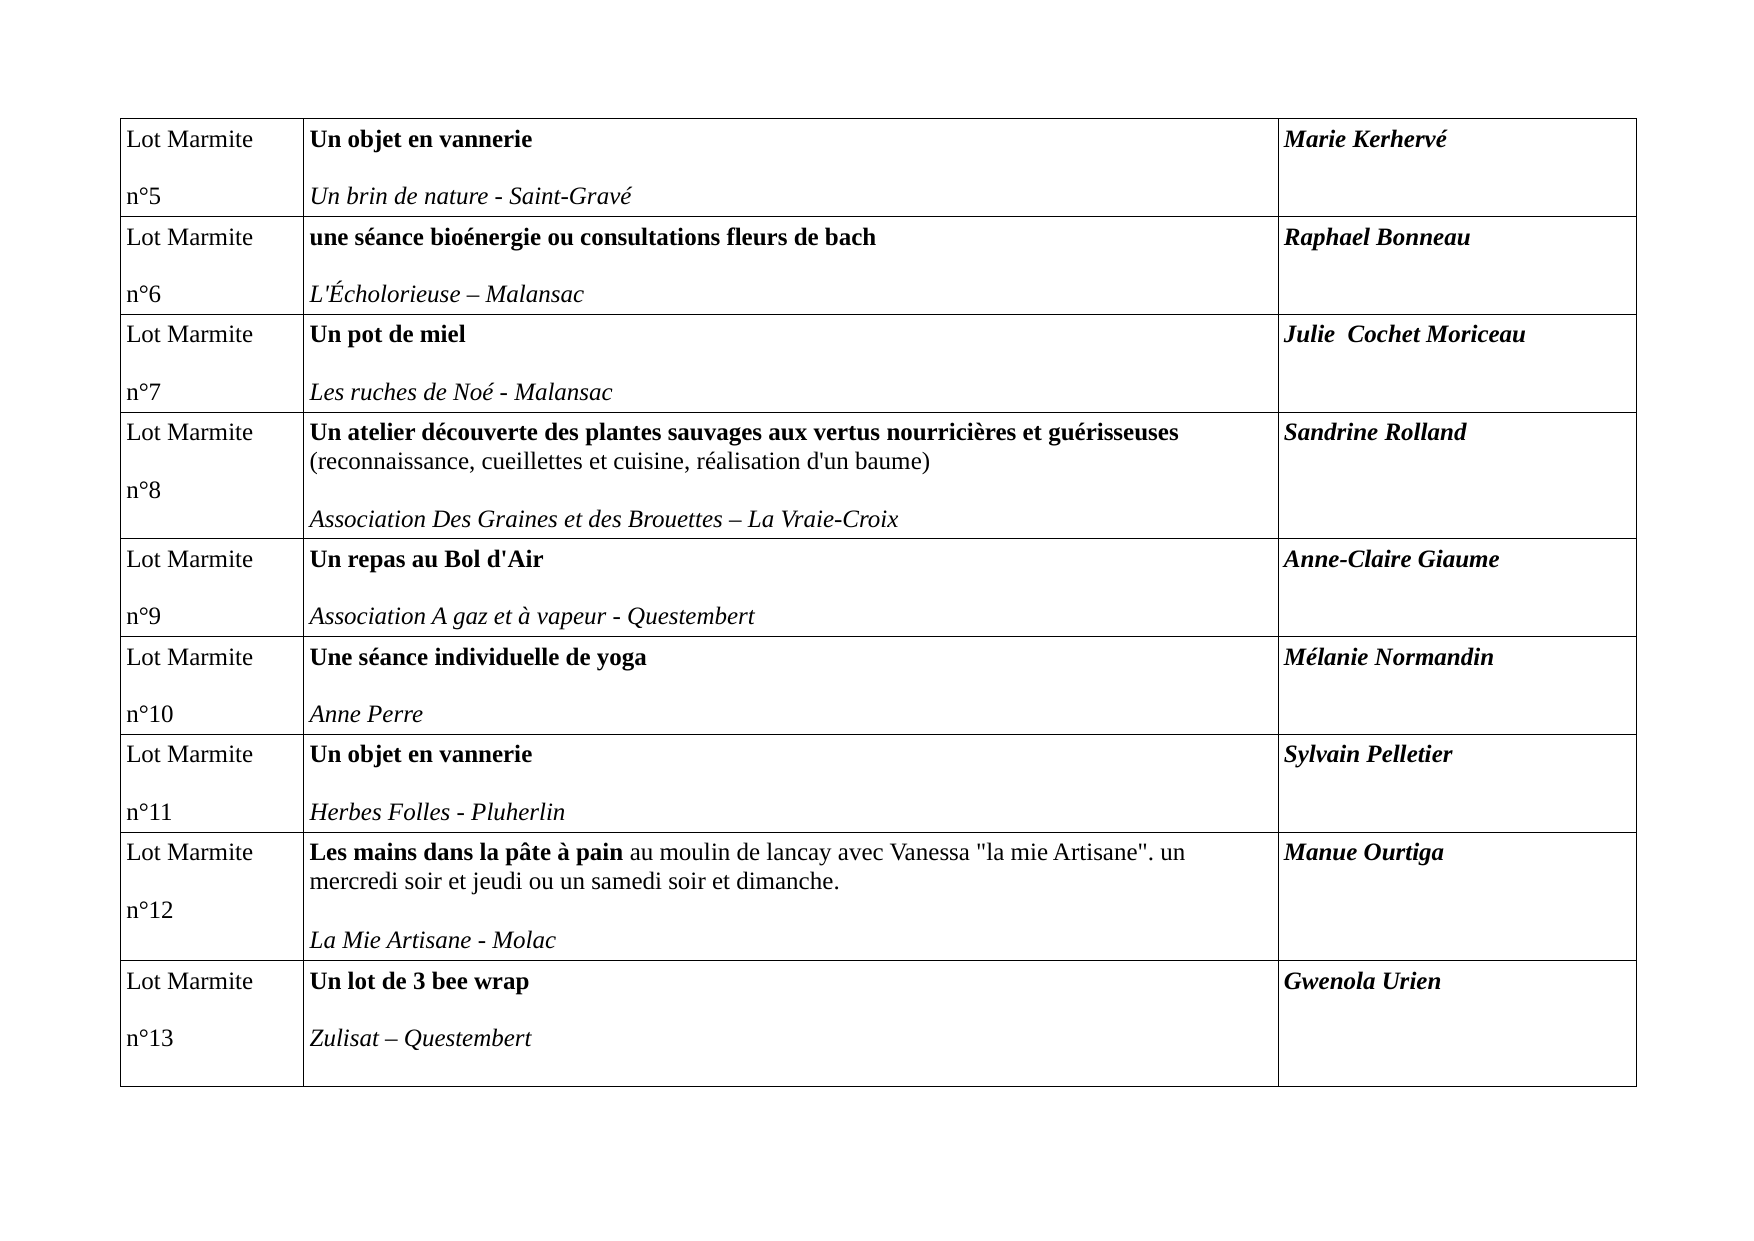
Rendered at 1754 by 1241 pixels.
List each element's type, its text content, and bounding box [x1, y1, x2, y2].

table_cell Lot Marmite n°9 [121, 539, 303, 636]
table_cell Les mains dans la pâte à pain au moulin de lancay avec Vanessa "la mie Artisane". un mercredi soir et jeudi ou un samedi soir et dimanche. La Mie Artisane - Molac [304, 833, 1278, 960]
table_cell Lot Marmite n°10 [121, 637, 303, 734]
table_cell Raphael Bonneau [1279, 217, 1636, 314]
table_cell Sylvain Pelletier [1279, 735, 1636, 832]
table_cell une séance bioénergie ou consultations fleurs de bach L'Écholorieuse – Malansac [304, 217, 1278, 314]
table_cell Lot Marmite n°6 [121, 217, 303, 314]
table_cell Sandrine Rolland [1279, 413, 1636, 538]
table_cell Un objet en vannerie Un brin de nature - Saint-Gravé [304, 119, 1278, 216]
table_cell Un repas au Bol d'Air Association A gaz et à vapeur - Questembert [304, 539, 1278, 636]
table_cell Manue Ourtiga [1279, 833, 1636, 960]
table_cell Anne-Claire Giaume [1279, 539, 1636, 636]
table_cell Lot Marmite n°7 [121, 315, 303, 412]
table_cell Julie Cochet Moriceau [1279, 315, 1636, 412]
table_cell Lot Marmite n°5 [121, 119, 303, 216]
table_cell Lot Marmite n°11 [121, 735, 303, 832]
table_cell Lot Marmite n°13 [121, 961, 303, 1086]
table_cell Lot Marmite n°8 [121, 413, 303, 538]
table_cell Un lot de 3 bee wrap Zulisat – Questembert [304, 961, 1278, 1086]
table_cell Mélanie Normandin [1279, 637, 1636, 734]
table_cell Un objet en vannerie Herbes Folles - Pluherlin [304, 735, 1278, 832]
table_cell Une séance individuelle de yoga Anne Perre [304, 637, 1278, 734]
table_cell Un atelier découverte des plantes sauvages aux vertus nourricières et guérisseuses (reconnaissance, cueillettes et cuisine, réalisation d'un baume) Association Des Graines et des Brouettes – La Vraie-Croix [304, 413, 1278, 538]
table_cell Marie Kerhervé [1279, 119, 1636, 216]
table_cell Lot Marmite n°12 [121, 833, 303, 960]
table_cell Gwenola Urien [1279, 961, 1636, 1086]
table_cell Un pot de miel Les ruches de Noé - Malansac [304, 315, 1278, 412]
